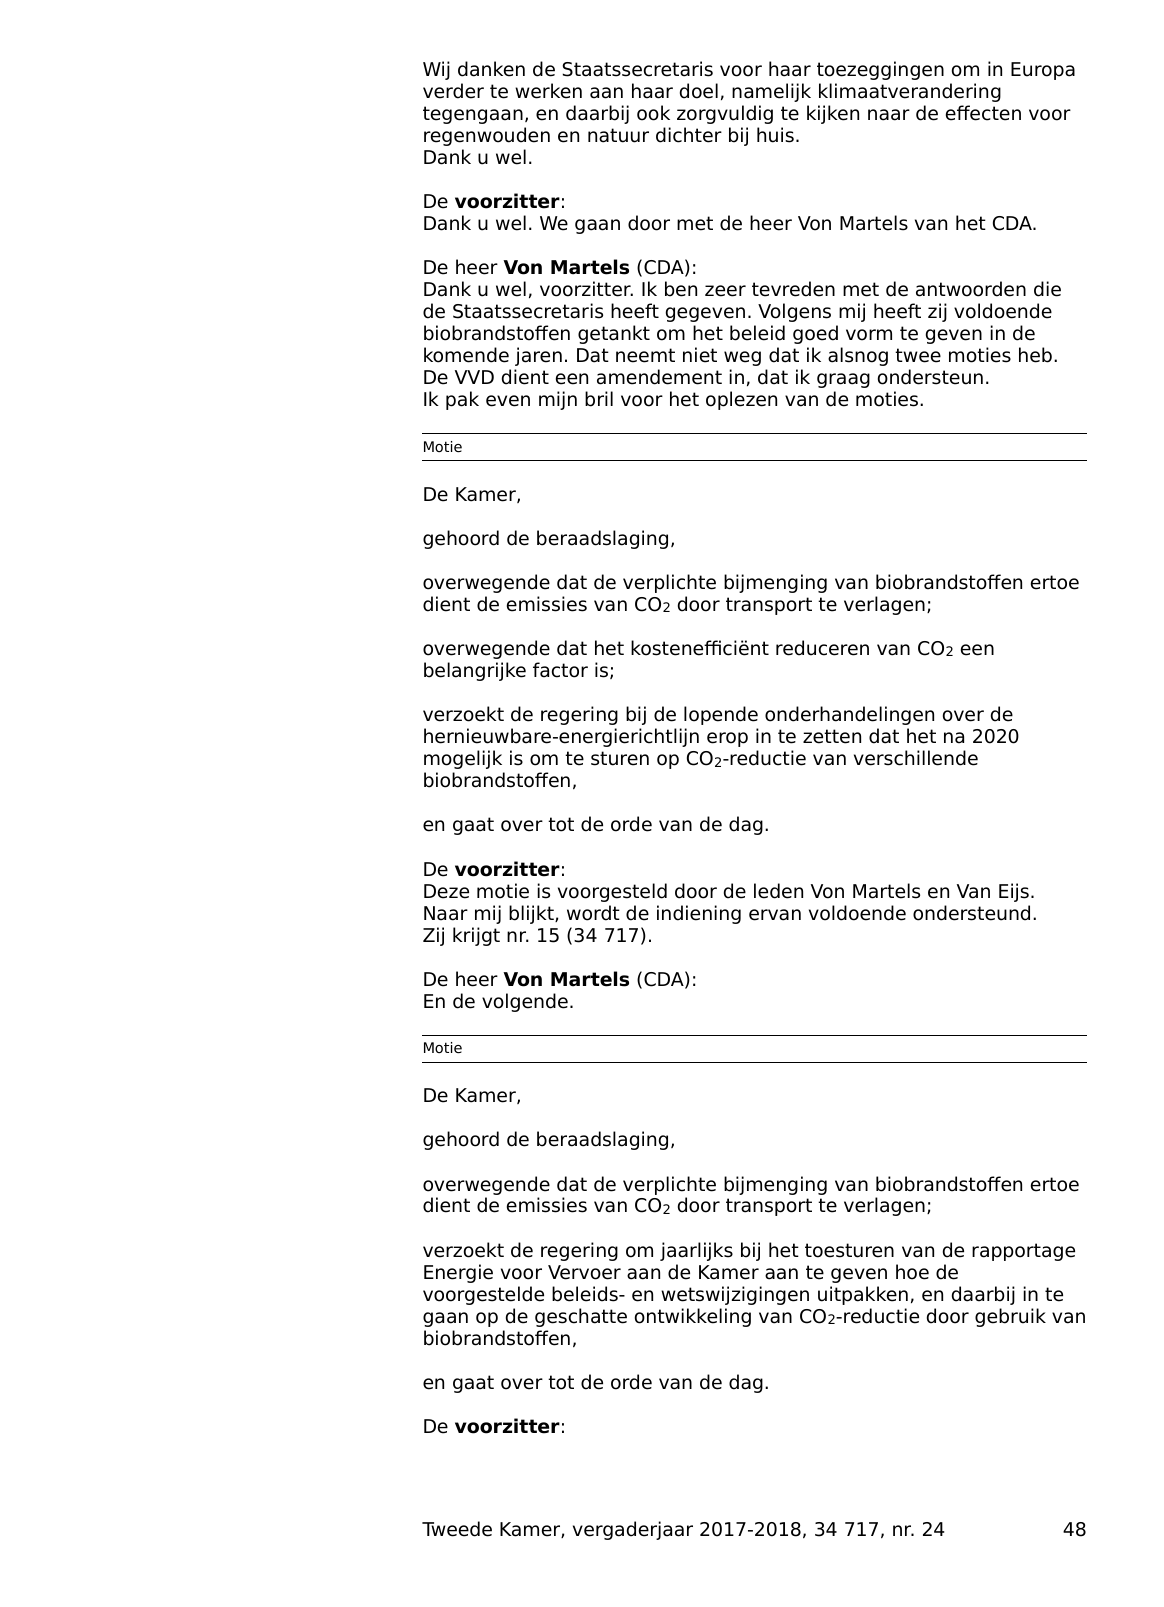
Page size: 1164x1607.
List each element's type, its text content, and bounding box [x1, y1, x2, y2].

text overwegende dat het kostenefficiënt reduceren van CO2 een belangrijke factor is; [422, 638, 1087, 682]
text verzoekt de regering bij de lopende onderhandelingen over de hernieuwbare-energierichtlijn erop in te zetten dat het na 2020 mogelijk is om te sturen op CO2-reductie van verschillende biobrandstoffen, [422, 704, 1087, 792]
text Dank u wel, voorzitter. Ik ben zeer tevreden met de antwoorden die de Staatssecretaris heeft gegeven. Volgens mij heeft zij voldoende biobrandstoffen getankt om het beleid goed vorm te geven in de komende jaren. Dat neemt niet weg dat ik alsnog twee moties heb. De VVD dient een amendement in, dat ik graag ondersteun. [422, 279, 1087, 389]
text Zij krijgt nr. 15 (34 717). [422, 924, 1087, 946]
text Dank u wel. We gaan door met de heer Von Martels van het CDA. [422, 213, 1087, 235]
text en gaat over tot de orde van de dag. [422, 1372, 1087, 1394]
text Dank u wel. [422, 147, 1087, 169]
text Ik pak even mijn bril voor het oplezen van de moties. [422, 389, 1087, 411]
text De Kamer, [422, 1085, 1087, 1107]
text en gaat over tot de orde van de dag. [422, 814, 1087, 836]
text gehoord de beraadslaging, [422, 528, 1087, 550]
text overwegende dat de verplichte bijmenging van biobrandstoffen ertoe dient de emissies van CO2 door transport te verlagen; [422, 1173, 1087, 1217]
text verzoekt de regering om jaarlijks bij het toesturen van de rapportage Energie voor Vervoer aan de Kamer aan te geven hoe de voorgestelde beleids- en wetswijzigingen uitpakken, en daarbij in te gaan op de geschatte ontwikkeling van CO2-reductie door gebruik van biobrandstoffen, [422, 1239, 1087, 1349]
text En de volgende. [422, 991, 1087, 1013]
text Wij danken de Staatssecretaris voor haar toezeggingen om in Europa verder te werken aan haar doel, namelijk klimaatverandering tegengaan, en daarbij ook zorgvuldig te kijken naar de effecten voor regenwouden en natuur dichter bij huis. [422, 59, 1087, 147]
text De heer Von Martels (CDA): [422, 257, 1087, 279]
text De voorzitter: [422, 1416, 1087, 1438]
text gehoord de beraadslaging, [422, 1129, 1087, 1151]
text De heer Von Martels (CDA): [422, 969, 1087, 991]
table_header Motie [422, 1036, 1087, 1062]
text Deze motie is voorgesteld door de leden Von Martels en Van Eijs. Naar mij blijkt, wordt de indiening ervan voldoende ondersteund. [422, 881, 1087, 924]
text De voorzitter: [422, 858, 1087, 881]
text De Kamer, [422, 484, 1087, 506]
text overwegende dat de verplichte bijmenging van biobrandstoffen ertoe dient de emissies van CO2 door transport te verlagen; [422, 572, 1087, 616]
text De voorzitter: [422, 191, 1087, 213]
table_header Motie [422, 434, 1087, 460]
